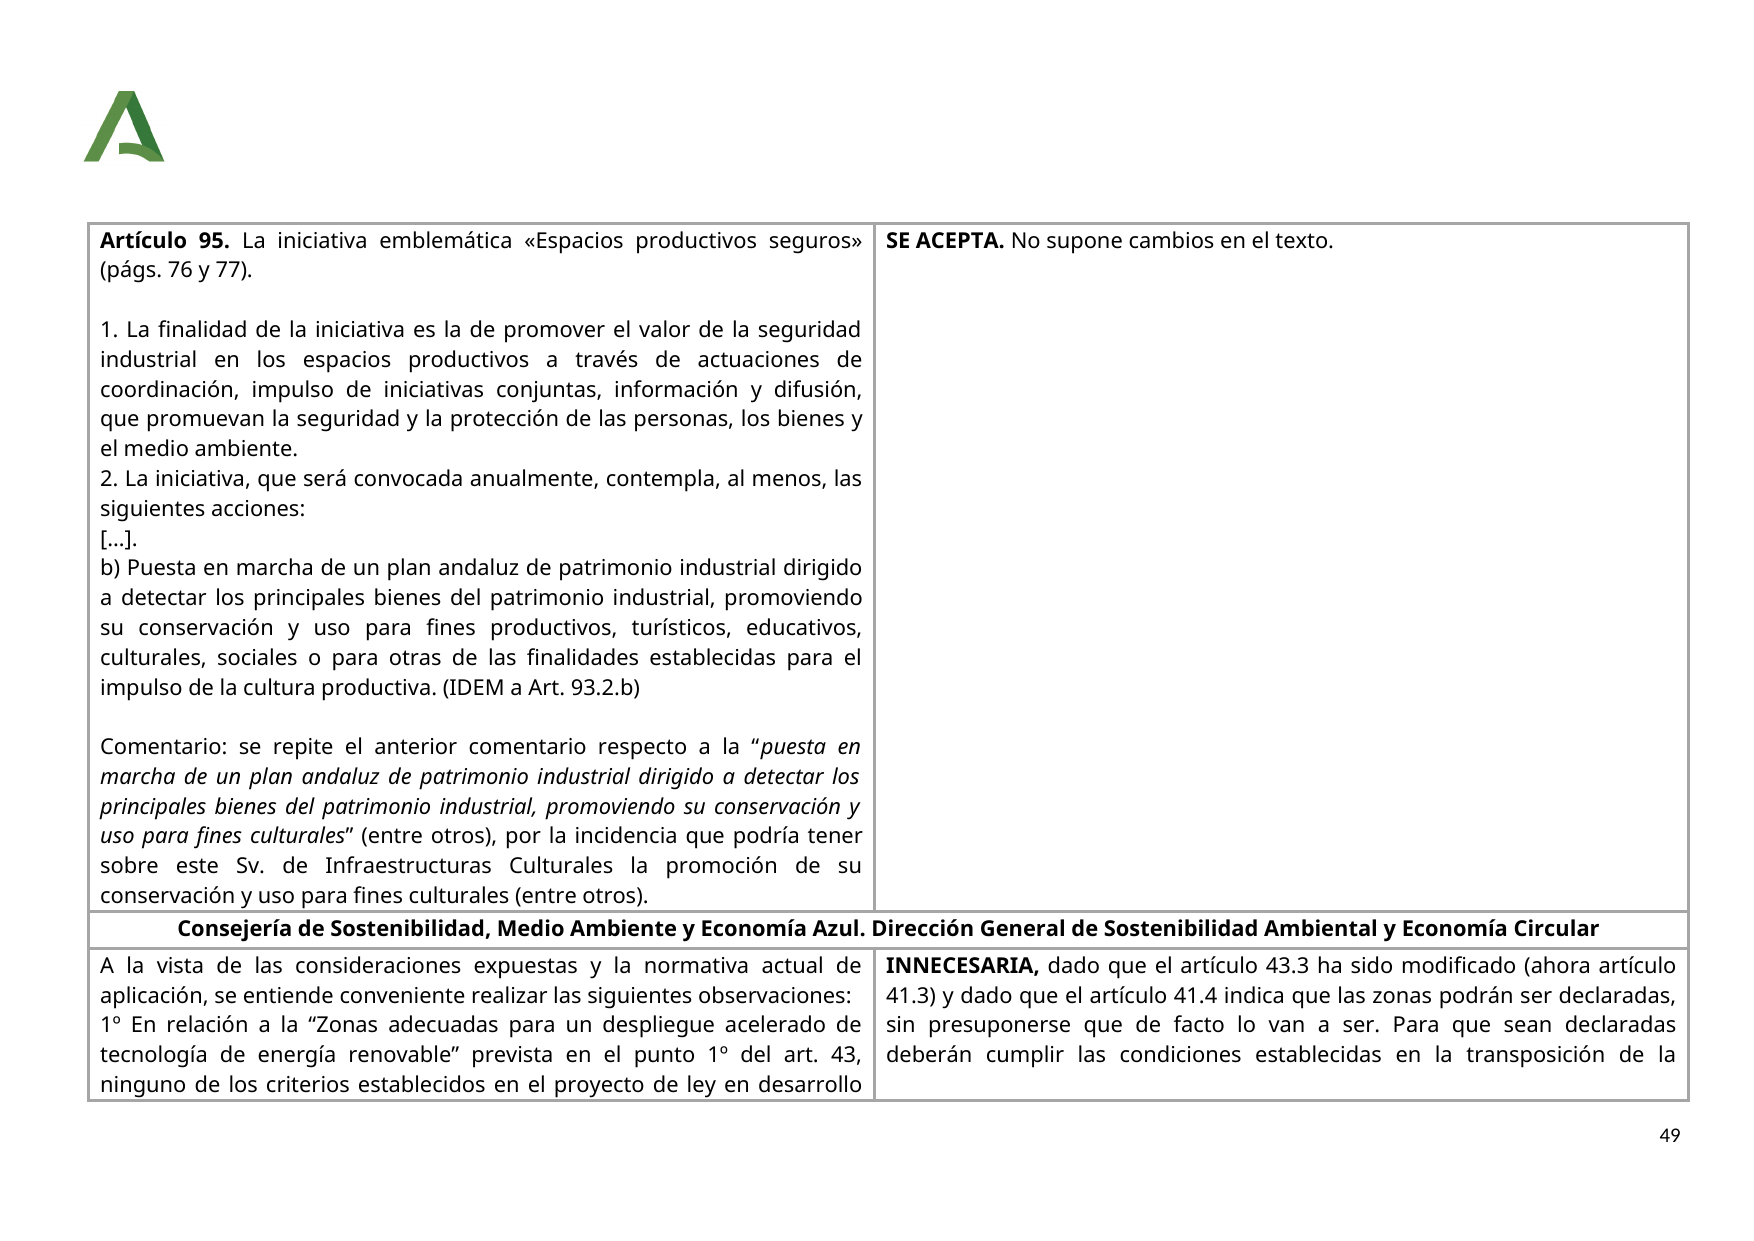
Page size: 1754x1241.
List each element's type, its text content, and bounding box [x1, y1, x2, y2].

table_cell Artículo 95. La iniciativa emblemática «Espacios productivos seguros» (págs. 76 y 77). 1. La finalidad de la iniciativa es la de promover el valor de la seguridad industrial en los espacios productivos a través de actuaciones de coordinación, impulso de iniciativas conjuntas, información y difusión, que promuevan la seguridad y la protección de las personas, los bienes y el medio ambiente. 2. La iniciativa, que será convocada anualmente, contempla, al menos, las siguientes acciones: […]. b) Puesta en marcha de un plan andaluz de patrimonio industrial dirigido a detectar los principales bienes del patrimonio industrial, promoviendo su conservación y uso para fines productivos, turísticos, educativos, culturales, sociales o para otras de las finalidades establecidas para el impulso de la cultura productiva. (IDEM a Art. 93.2.b) Comentario: se repite el anterior comentario respecto a la “puesta en marcha de un plan andaluz de patrimonio industrial dirigido a detectar los principales bienes del patrimonio industrial, promoviendo su conservación y uso para fines culturales” (entre otros), por la incidencia que podría tener sobre este Sv. de Infraestructuras Culturales la promoción de su conservación y uso para fines culturales (entre otros). [90, 225, 873, 910]
table_cell SE ACEPTA. No supone cambios en el texto. [876, 225, 1687, 910]
table_cell A la vista de las consideraciones expuestas y la normativa actual de aplicación, se entiende conveniente realizar las siguientes observaciones: 1º En relación a la “Zonas adecuadas para un despliegue acelerado de tecnología de energía renovable” prevista en el punto 1º del art. 43, ninguno de los criterios establecidos en el proyecto de ley en desarrollo atiende a cuestiones de carácter ambiental, lo cual va en contra de los criterios establecidos en el art. 15 quater de la Directiva (UE) 2023/2413 del Parlamento y del Consejo de la Unión Europea, de 18 de octubre de 2023, por la que se modifica, entre otras, la Directiva (UE) 2018/2001 en lo que respecta a la promoción de la energía procedente de fuentes renovables. Se entiende deberían incluirse los criterios ambientales establecidos para la selección de estos espacios. 2º Respecto al cómputo de plazos previstos en el punto 3º del art. 43, se desconoce el sentido del silencio en caso del vencimiento de los tiempos estipulados. 3º En cuanto a la DECLARACIÓN de zona de aceleración de energía renovables, deberá realizarse previamente por cada estado miembro, conforme a lo dispuesto en el art. 15 quater de la Directiva 2023/2413, en zonas donde no haya un impacto ambiental significativo. Además, conforme a lo previsto en el art. 15 quater, punto 2 de la Directiva 2023/2423, queda establecido que “Antes de su adopción, los planes que designen zonas de aceleración renovable se someterán a una evaluación medioambiental en virtud de la Directiva 2001/42/CE del Parlamento Europeo y del Consejo (*16) y, si es probable que tengan un impacto significativo en espacios Natura 2000, a la evaluación adecuada en virtud del artículo 6, apartado 3, de la Directiva 92/43/CEE.” En estas zonas organizadas a través de planes —previamente declaradas y evaluadas ambientalmente— se llevará cabo el conjunto de actividades y medidas realizadas anticipadamente que aseguren una respuesta eficaz ante el impacto de un evento amenazante o implantación de los proyectos de energía renovables resultado del despliegue acelerado de tecnología de energía renovable para los espacios productivos previstos en el anteproyecto de ley. 4º Cualquier propuesta de carácter individual, que obligue a evaluar cada proyecto de energía renovable, que quiera incluirse en las zonas adecuadas para un despliegue acelerado de tecnología renovable para proveer de energía eléctrica u otros vectores energéticos generados a partir de energía eléctrica procedentes de tecnología de energía renovables, recogidas en el anteproyecto de ley presentado que no hayan sido previamente declaradas zonas de aceleración de energía renovables y evaluadas ambientalmente según establece la Directiva (UE) 2023/2413 del Parlamento Europeo y el consejo de 18 de octubre de 2023, deberá ajustarse al articulado previsto para exenciones de Evaluación Ambiental establecido en la legislación estatal vigente (art. 8 de la Ley 21/2013, de 9 de diciembre, de Evaluación Ambiental) y la transposición que desde la Comunidad Autónomo se ha realizado a través de la ley 7/2007, de 9 de julio, de Gestión Integrada de la Calidad Ambiental, evitando así el incumplimiento de la normativa. 5º Tampoco está previsto en la normativa medioambiental actual ningún mecanismo de control previo para determinar si hay una probabilidad de que estos proyectos puedan ocasionar efectos adversos imprevistos significativos en el medio ambiente, que no sean los propios instrumentos de prevención y control ambiental previstos en el art. 16 de la Ley 7/2007, de 9 de julio, de Gestión Integrada de la Calidad Ambiental. Con relación a labores de inspección y control de proyectos previamente autorizados en el marco de alguna figura de prevención ambiental anteriormente mencionada, hay que remitirse a los art. 21, 22 y 23 para las actuaciones con Autorización Ambiental Integrada incluidas en el RD 815/13, de 18 de octubre, por el que se aprueba el reglamento de emisiones industriales, los art. 127 a 130 de la Ley 7/2007, de 9 de julio, de gestión integrada de la calidad ambiental y los art. 41 al 44 del Decreto 356/2010, de 3 de agosto, por el que se regula la autorización ambiental unificada, se establece el régimen de organización y funcionamiento del registro de autorizaciones de actuaciones sometidas a los instrumentos de prevención y control ambiental, de las actividades potencialmente contaminadoras de la atmósfera y de las instalaciones que emiten compuestos orgánicos volátiles, y se modifica el contenido del Anexo I de la Ley 7/2007, de 9 de julio, de Gestión Integrada de la Calidad Ambiental. [90, 950, 873, 1099]
table_cell INNECESARIA, dado que el artículo 43.3 ha sido modificado (ahora artículo 41.3) y dado que el artículo 41.4 indica que las zonas podrán ser declaradas, sin presuponerse que de facto lo van a ser. Para que sean declaradas deberán cumplir las condiciones establecidas en la transposición de la [876, 950, 1687, 1099]
table_cell Consejería de Sostenibilidad, Medio Ambiente y Economía Azul. Dirección General de Sostenibilidad Ambiental y Economía Circular [90, 913, 1687, 947]
